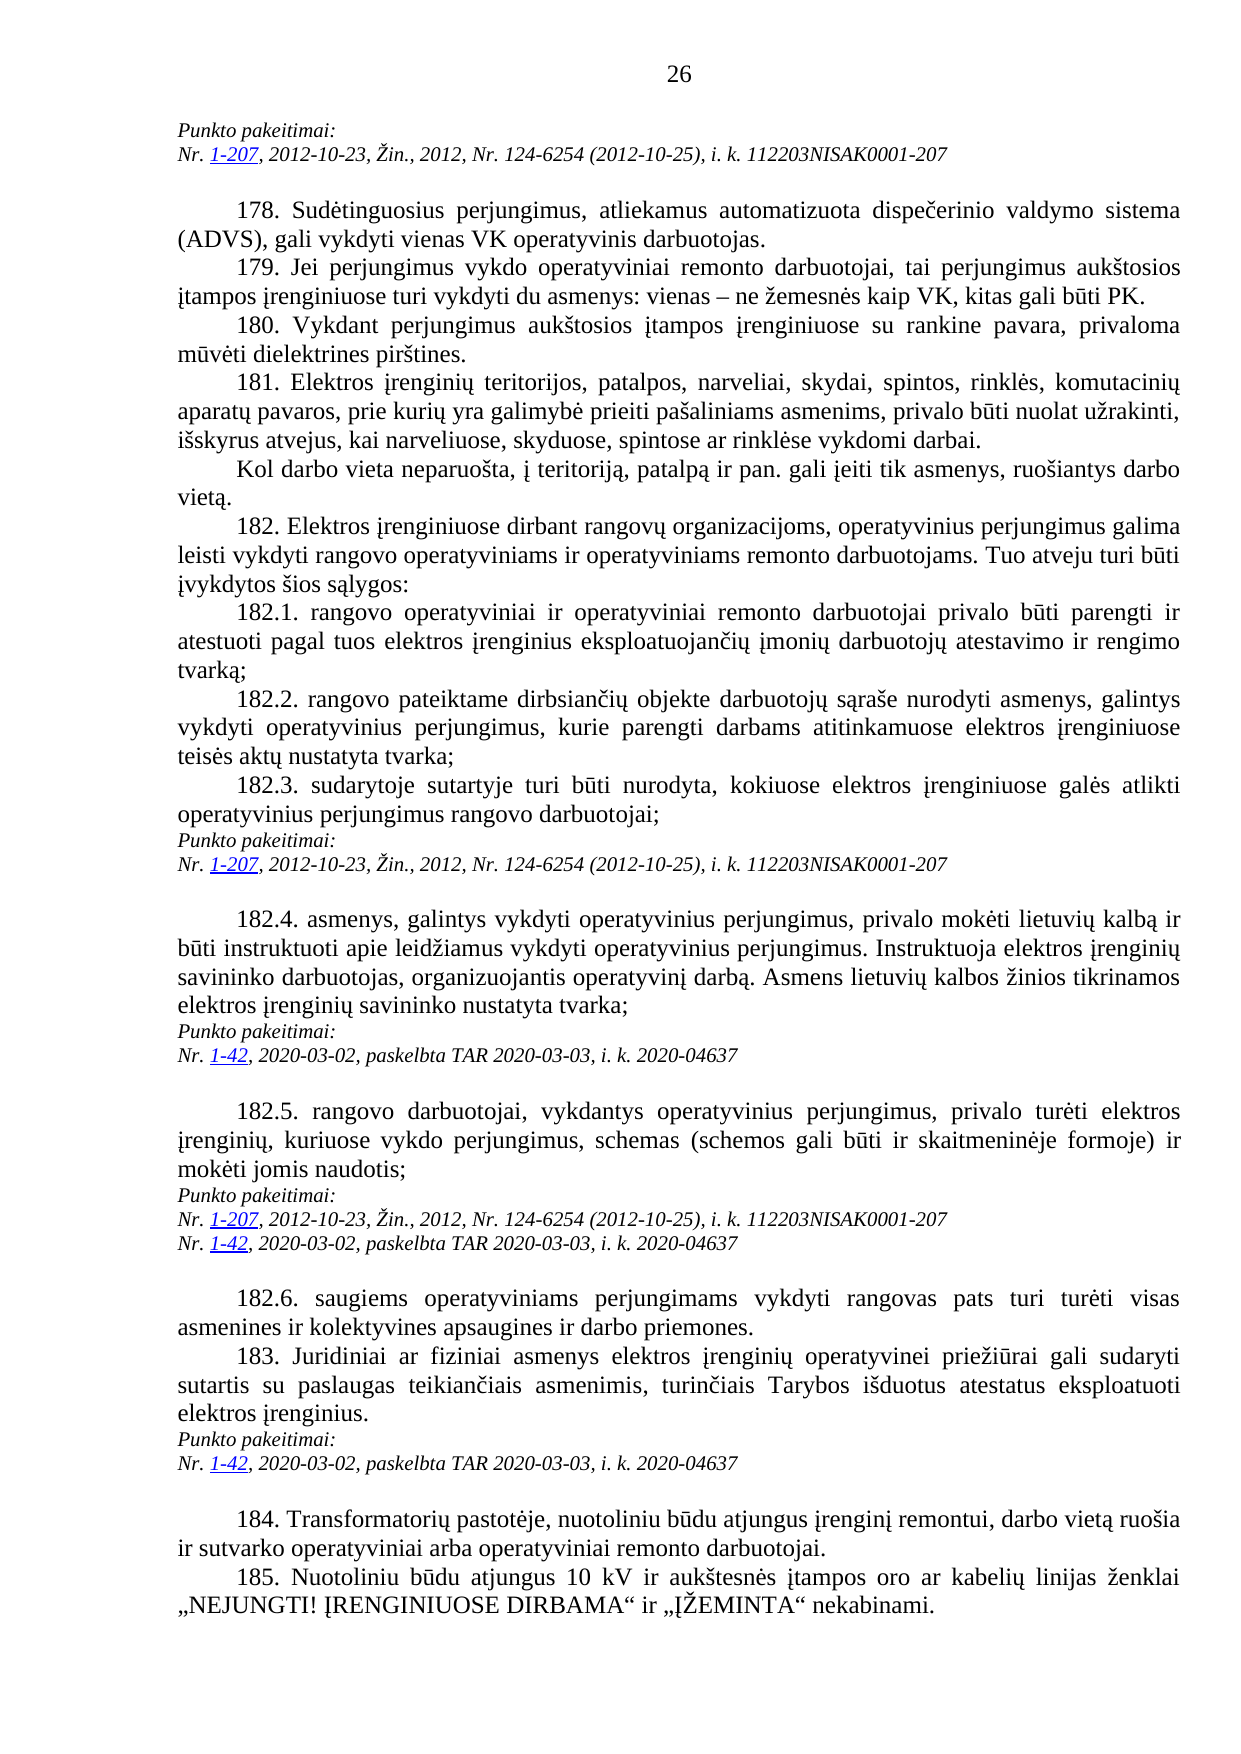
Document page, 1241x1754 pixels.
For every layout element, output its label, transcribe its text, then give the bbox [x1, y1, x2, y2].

text Nr. 1-42, 2020-03-02, paskelbta TAR 2020-03-03, i. k. 2020-04637 [177, 1043, 1181, 1067]
text Nr. 1-42, 2020-03-02, paskelbta TAR 2020-03-03, i. k. 2020-04637 [177, 1451, 1181, 1475]
text Kol darbo vieta neparuošta, į teritoriją, patalpą ir pan. gali įeiti tik asmenys, ruošiantys darbo vietą. [177, 454, 1181, 511]
text Nr. 1-207, 2012-10-23, Žin., 2012, Nr. 124-6254 (2012-10-25), i. k. 112203NISAK0001-207 [177, 852, 1181, 876]
text 182.6. saugiems operatyviniams perjungimams vykdyti rangovas pats turi turėti visas asmenines ir kolektyvines apsaugines ir darbo priemones. [177, 1283, 1181, 1341]
text 182.3. sudarytoje sutartyje turi būti nurodyta, kokiuose elektros įrenginiuose galės atlikti operatyvinius perjungimus rangovo darbuotojai; [177, 770, 1181, 827]
text 182.5. rangovo darbuotojai, vykdantys operatyvinius perjungimus, privalo turėti elektros įrenginių, kuriuose vykdo perjungimus, schemas (schemos gali būti ir skaitmeninėje formoje) ir mokėti jomis naudotis; [177, 1096, 1181, 1182]
text Punkto pakeitimai: [177, 827, 1181, 852]
text 179. Jei perjungimus vykdo operatyviniai remonto darbuotojai, tai perjungimus aukštosios įtampos įrenginiuose turi vykdyti du asmenys: vienas – ne žemesnės kaip VK, kitas gali būti PK. [177, 252, 1181, 310]
text Nr. 1-42, 2020-03-02, paskelbta TAR 2020-03-03, i. k. 2020-04637 [177, 1231, 1181, 1255]
text 182. Elektros įrenginiuose dirbant rangovų organizacijoms, operatyvinius perjungimus galima leisti vykdyti rangovo operatyviniams ir operatyviniams remonto darbuotojams. Tuo atveju turi būti įvykdytos šios sąlygos: [177, 511, 1181, 597]
text 184. Transformatorių pastotėje, nuotoliniu būdu atjungus įrenginį remontui, darbo vietą ruošia ir sutvarko operatyviniai arba operatyviniai remonto darbuotojai. [177, 1504, 1181, 1562]
text Punkto pakeitimai: [177, 1427, 1181, 1451]
text 178. Sudėtinguosius perjungimus, atliekamus automatizuota dispečerinio valdymo sistema (ADVS), gali vykdyti vienas VK operatyvinis darbuotojas. [177, 195, 1181, 252]
text 181. Elektros įrenginių teritorijos, patalpos, narveliai, skydai, spintos, rinklės, komutacinių aparatų pavaros, prie kurių yra galimybė prieiti pašaliniams asmenims, privalo būti nuolat užrakinti, išskyrus atvejus, kai narveliuose, skyduose, spintose ar rinklėse vykdomi darbai. [177, 367, 1181, 454]
text 182.1. rangovo operatyviniai ir operatyviniai remonto darbuotojai privalo būti parengti ir atestuoti pagal tuos elektros įrenginius eksploatuojančių įmonių darbuotojų atestavimo ir rengimo tvarką; [177, 597, 1181, 684]
text Punkto pakeitimai: [177, 1182, 1181, 1207]
text Punkto pakeitimai: [177, 118, 1181, 142]
text 185. Nuotoliniu būdu atjungus 10 kV ir aukštesnės įtampos oro ar kabelių linijas ženklai „NEJUNGTI! ĮRENGINIUOSE DIRBAMA“ ir „ĮŽEMINTA“ nekabinami. [177, 1562, 1181, 1619]
text Punkto pakeitimai: [177, 1019, 1181, 1043]
text 182.4. asmenys, galintys vykdyti operatyvinius perjungimus, privalo mokėti lietuvių kalbą ir būti instruktuoti apie leidžiamus vykdyti operatyvinius perjungimus. Instruktuoja elektros įrenginių savininko darbuotojas, organizuojantis operatyvinį darbą. Asmens lietuvių kalbos žinios tikrinamos elektros įrenginių savininko nustatyta tvarka; [177, 904, 1181, 1019]
text Nr. 1-207, 2012-10-23, Žin., 2012, Nr. 124-6254 (2012-10-25), i. k. 112203NISAK0001-207 [177, 1207, 1181, 1231]
text 182.2. rangovo pateiktame dirbsiančių objekte darbuotojų sąraše nurodyti asmenys, galintys vykdyti operatyvinius perjungimus, kurie parengti darbams atitinkamuose elektros įrenginiuose teisės aktų nustatyta tvarka; [177, 684, 1181, 770]
text 180. Vykdant perjungimus aukštosios įtampos įrenginiuose su rankine pavara, privaloma mūvėti dielektrines pirštines. [177, 310, 1181, 367]
text Nr. 1-207, 2012-10-23, Žin., 2012, Nr. 124-6254 (2012-10-25), i. k. 112203NISAK0001-207 [177, 142, 1181, 166]
text 183. Juridiniai ar fiziniai asmenys elektros įrenginių operatyvinei priežiūrai gali sudaryti sutartis su paslaugas teikiančiais asmenimis, turinčiais Tarybos išduotus atestatus eksploatuoti elektros įrenginius. [177, 1341, 1181, 1427]
